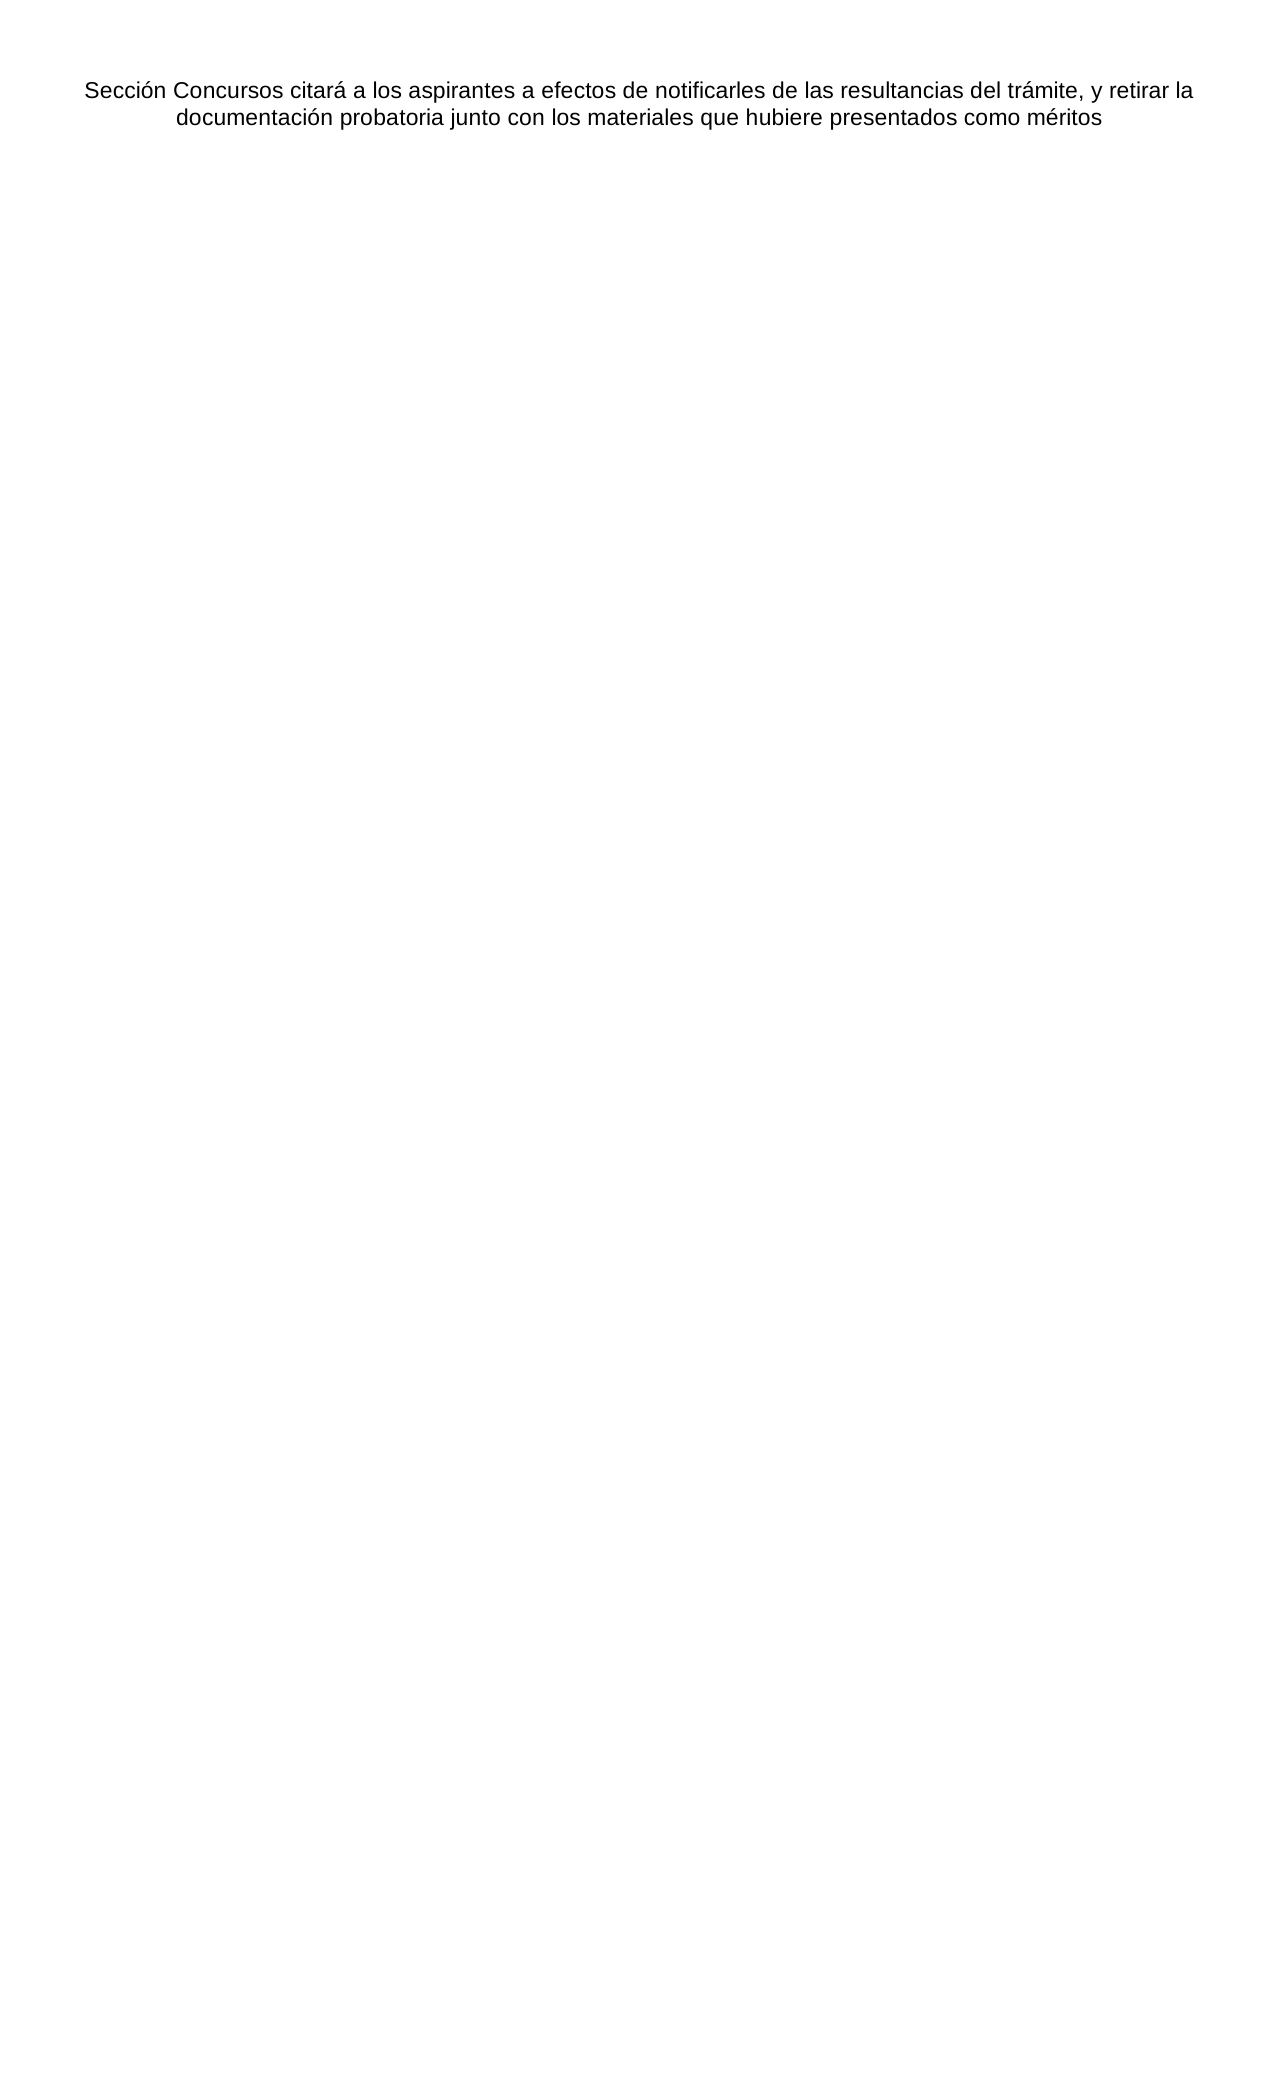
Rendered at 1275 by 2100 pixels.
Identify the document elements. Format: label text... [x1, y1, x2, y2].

text Sección Concursos citará a los aspirantes a efectos de notificarles de las resultancias del trámite, y retirar la documentación probatoria junto con los materiales que hubiere presentados como méritos [58, 76, 1221, 130]
